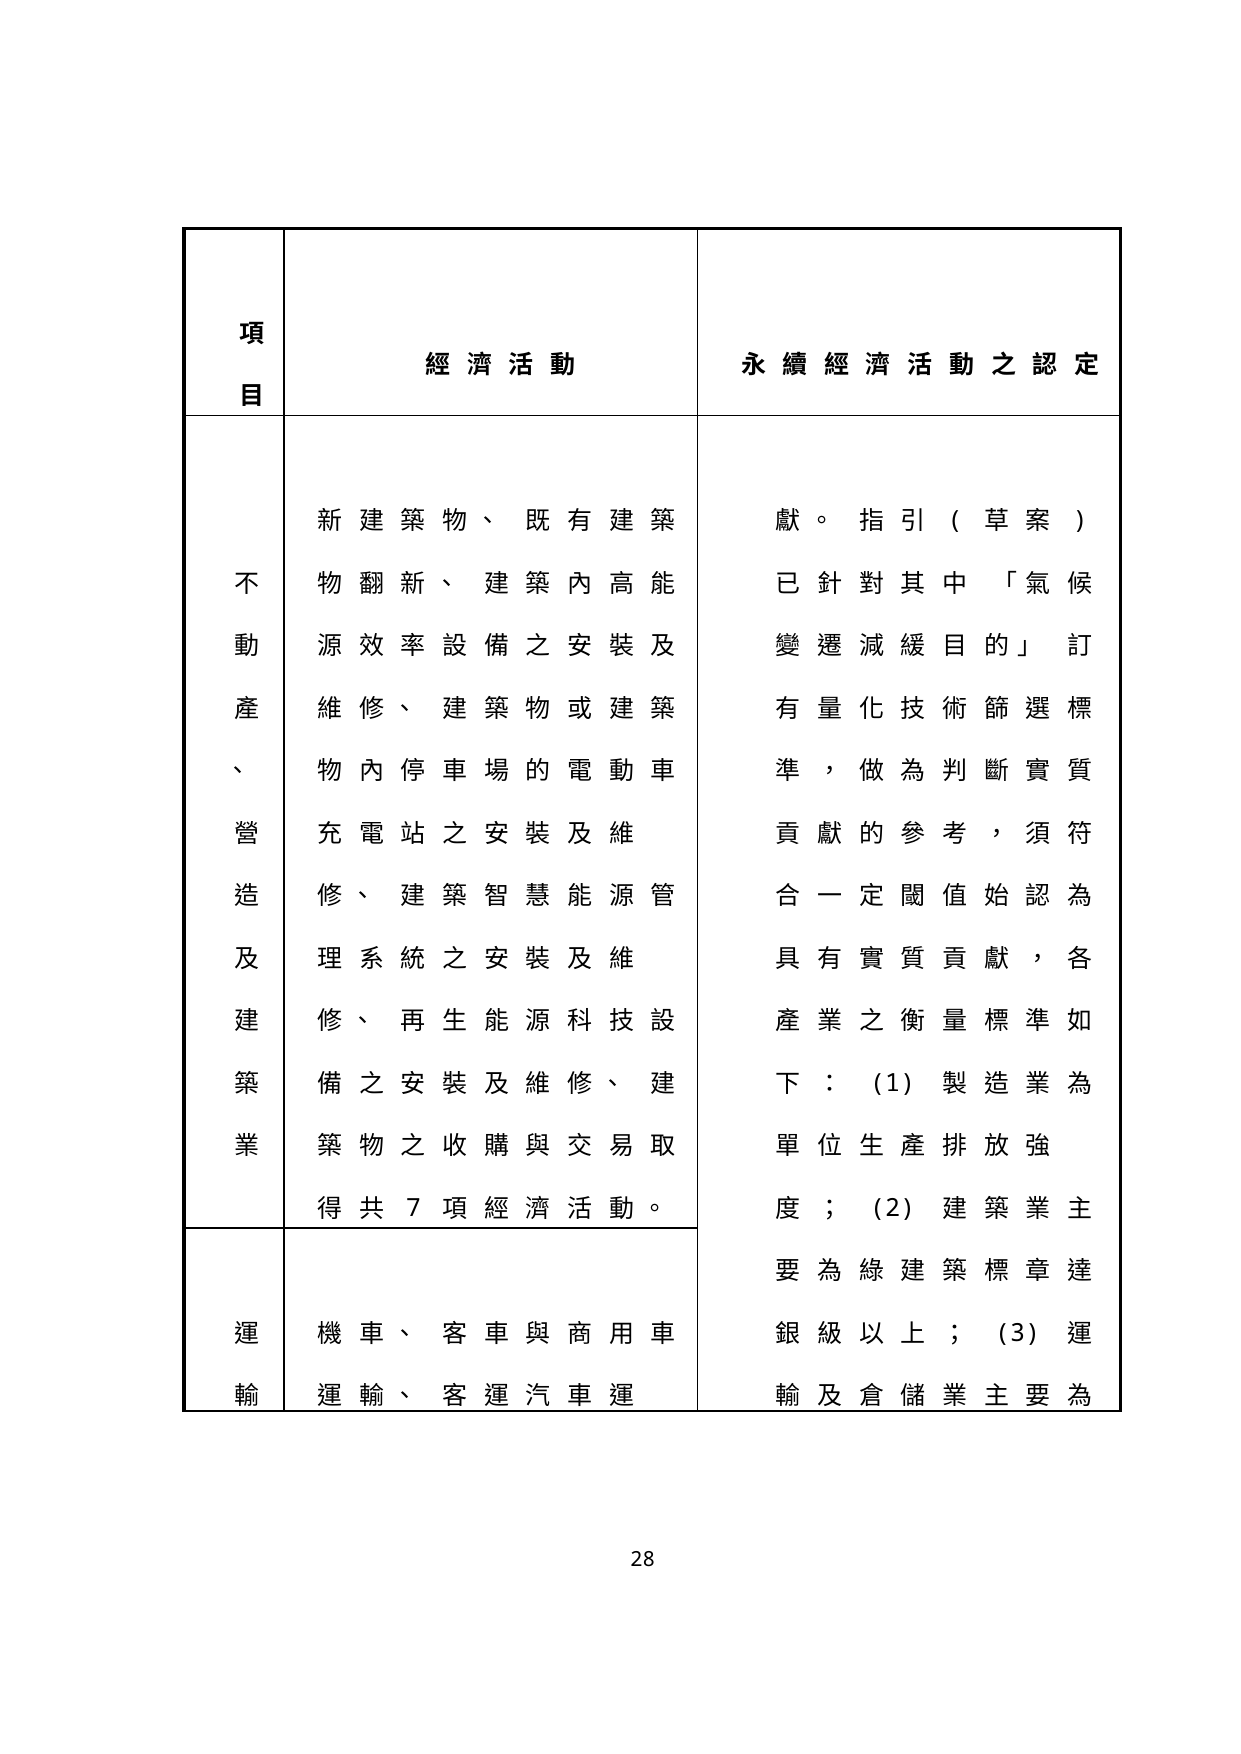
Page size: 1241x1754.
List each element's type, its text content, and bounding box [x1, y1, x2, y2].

table_cell 不動產、營造及建築業 [186, 416, 283, 1227]
table_header 永續經濟活動之認定 [698, 230, 1119, 415]
table_cell 機車、客車與商用車運輸、客運汽車運輸、貨運汽車運輸、客運軌道運輸、支持低碳公路運輸及公共交通基礎設施、倉儲、低碳機場基礎設施共7項經濟活動。 [285, 1229, 697, 1410]
table_cell 運輸及倉儲業 [186, 1229, 283, 1410]
table_header 項目 [186, 230, 283, 415]
table_cell 1.在6大環境目的中，至少對1個環境目的具有實質貢獻。指引(草案)已針對其中「氣候變遷減緩目的」訂有量化技術篩選標準，做為判斷實質貢獻的參考，須符合一定閾值始認為具有實質貢獻，各產業之衡量標準如下：(1)製造業為單位生產排放強度；(2)建築業主要為綠建築標章達銀級以上；(3)運輸及倉儲業主要為排放密集度、人均二氧化碳(CO2)排放量、直接零排放車輛等。 2.未對其他5項環境目的造成重大危害。 3.未對社會保障造成重大危害。 [698, 416, 1119, 1410]
table_header 經濟活動 [285, 230, 697, 415]
table_cell 新建築物、既有建築物翻新、建築內高能源效率設備之安裝及維修、建築物或建築物內停車場的電動車充電站之安裝及維修、建築智慧能源管理系統之安裝及維修、再生能源科技設備之安裝及維修、建築物之收購與交易取得共7項經濟活動。 [285, 416, 697, 1227]
